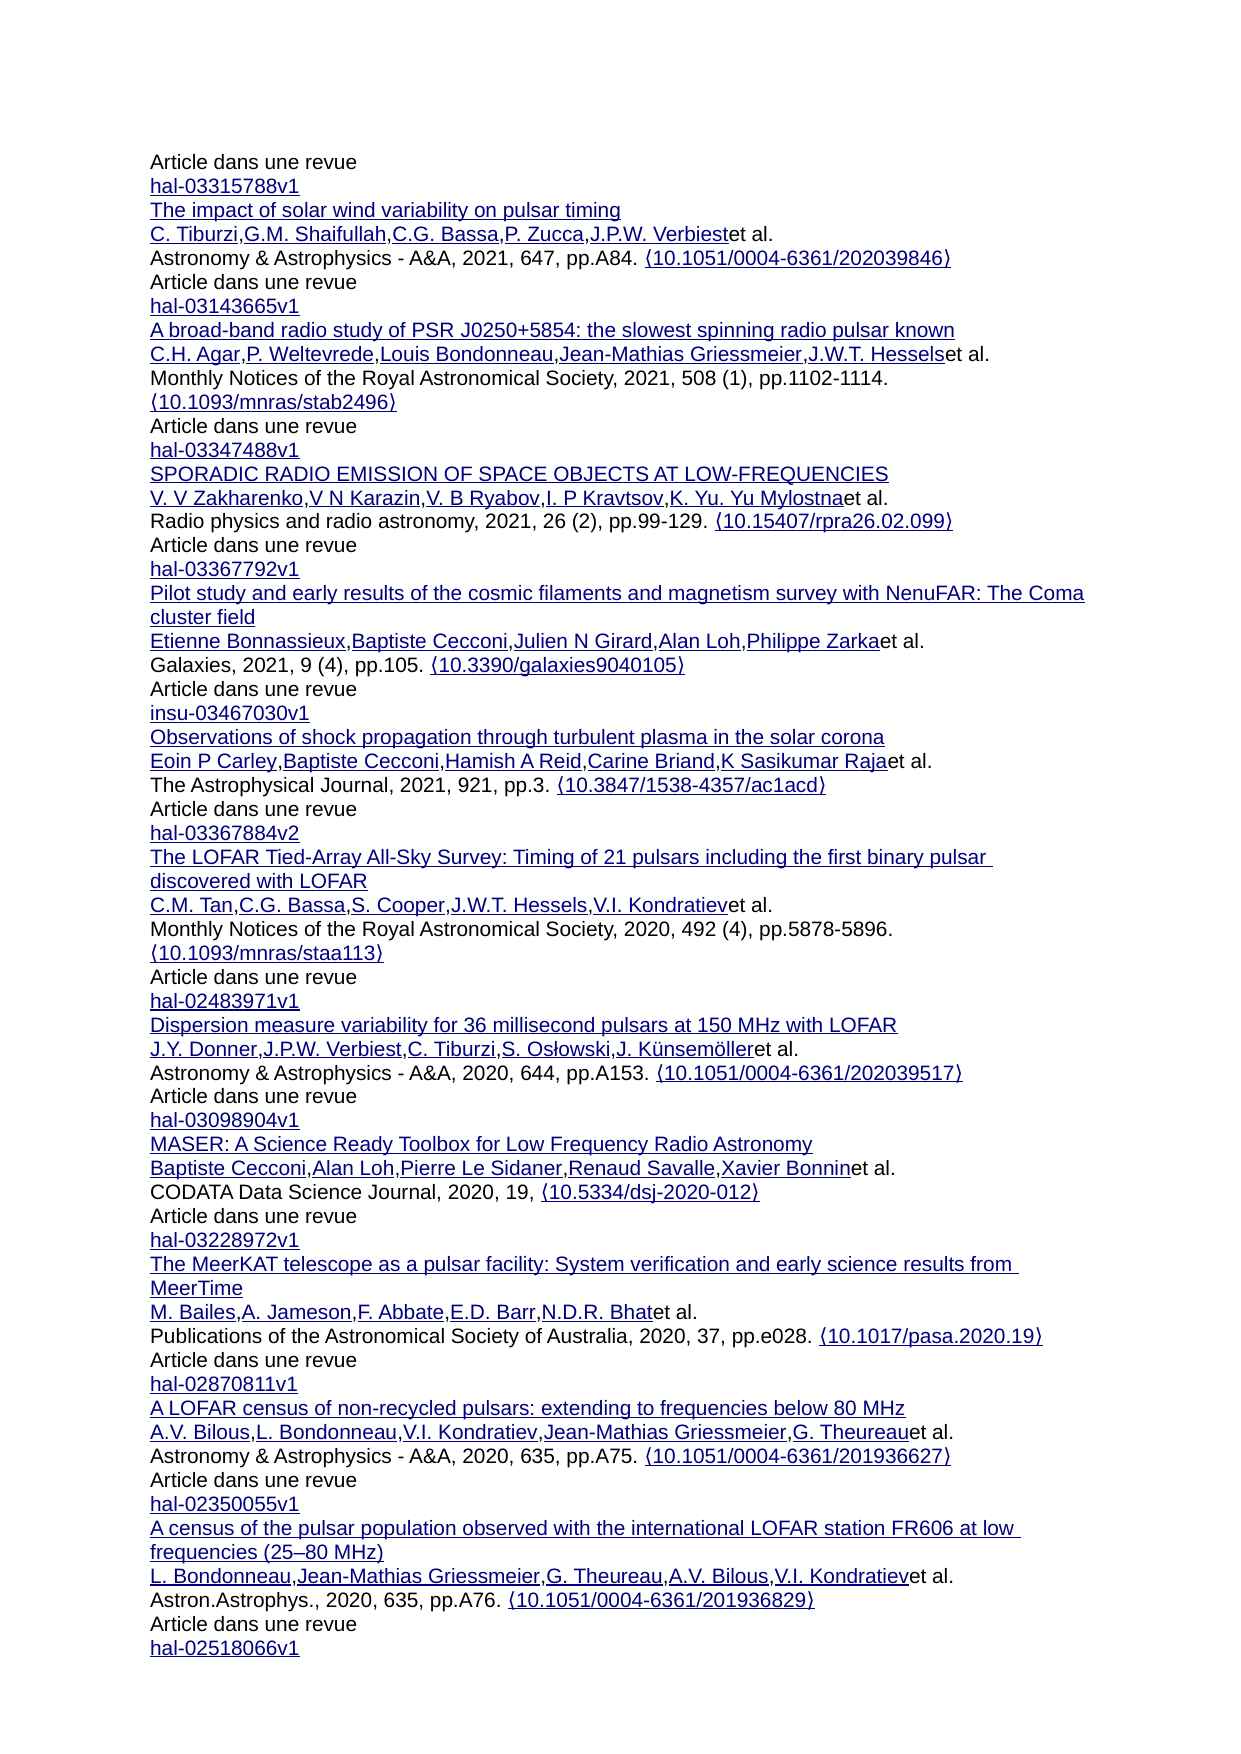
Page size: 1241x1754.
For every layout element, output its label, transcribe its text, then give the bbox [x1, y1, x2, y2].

table_cell The LOFAR Tied-Array All-Sky Survey: Timing of 21 pulsars including the first binary pulsar discovered with LOFAR C.M. Tan,C.G. Bassa,S. Cooper,J.W.T. Hessels,V.I. Kondratievet al. Monthly Notices of the Royal Astronomical Society, 2020, 492 (4), pp.5878-5896. ⟨10.1093/mnras/staa113⟩ Article dans une revue hal-02483971v1 [150, 845, 1090, 1012]
table_cell Dispersion measure variability for 36 millisecond pulsars at 150 MHz with LOFAR J.Y. Donner,J.P.W. Verbiest,C. Tiburzi,S. Osłowski,J. Künsemölleret al. Astronomy & Astrophysics - A&A, 2020, 644, pp.A153. ⟨10.1051/0004-6361/202039517⟩ Article dans une revue hal-03098904v1 [150, 1013, 1090, 1132]
table_cell SPORADIC RADIO EMISSION OF SPACE OBJECTS AT LOW-FREQUENCIES V. V Zakharenko,V N Karazin,V. B Ryabov,I. P Kravtsov,K. Yu. Yu Mylostnaet al. Radio physics and radio astronomy, 2021, 26 (2), pp.99-129. ⟨10.15407/rpra26.02.099⟩ Article dans une revue hal-03367792v1 [150, 461, 1090, 581]
table_cell The impact of solar wind variability on pulsar timing C. Tiburzi,G.M. Shaifullah,C.G. Bassa,P. Zucca,J.P.W. Verbiestet al. Astronomy & Astrophysics - A&A, 2021, 647, pp.A84. ⟨10.1051/0004-6361/202039846⟩ Article dans une revue hal-03143665v1 [150, 198, 1090, 318]
table_cell A census of the pulsar population observed with the international LOFAR station FR606 at low frequencies (25–80 MHz) L. Bondonneau,Jean-Mathias Griessmeier,G. Theureau,A.V. Bilous,V.I. Kondratievet al. Astron.Astrophys., 2020, 635, pp.A76. ⟨10.1051/0004-6361/201936829⟩ Article dans une revue hal-02518066v1 [150, 1516, 1090, 1659]
table_cell Pilot study and early results of the cosmic filaments and magnetism survey with NenuFAR: The Coma cluster field Etienne Bonnassieux,Baptiste Cecconi,Julien N Girard,Alan Loh,Philippe Zarkaet al. Galaxies, 2021, 9 (4), pp.105. ⟨10.3390/galaxies9040105⟩ Article dans une revue insu-03467030v1 [150, 581, 1090, 725]
table_cell A LOFAR census of non-recycled pulsars: extending to frequencies below 80 MHz A.V. Bilous,L. Bondonneau,V.I. Kondratiev,Jean-Mathias Griessmeier,G. Theureauet al. Astronomy & Astrophysics - A&A, 2020, 635, pp.A75. ⟨10.1051/0004-6361/201936627⟩ Article dans une revue hal-02350055v1 [150, 1396, 1090, 1516]
table_cell Observations of shock propagation through turbulent plasma in the solar corona Eoin P Carley,Baptiste Cecconi,Hamish A Reid,Carine Briand,K Sasikumar Rajaet al. The Astrophysical Journal, 2021, 921, pp.3. ⟨10.3847/1538-4357/ac1acd⟩ Article dans une revue hal-03367884v2 [150, 725, 1090, 845]
table_cell A broad-band radio study of PSR J0250+5854: the slowest spinning radio pulsar known C.H. Agar,P. Weltevrede,Louis Bondonneau,Jean-Mathias Griessmeier,J.W.T. Hesselset al. Monthly Notices of the Royal Astronomical Society, 2021, 508 (1), pp.1102-1114. ⟨10.1093/mnras/stab2496⟩ Article dans une revue hal-03347488v1 [150, 318, 1090, 461]
table_cell Article dans une revue hal-03315788v1 [150, 150, 1090, 198]
table_cell MASER: A Science Ready Toolbox for Low Frequency Radio Astronomy Baptiste Cecconi,Alan Loh,Pierre Le Sidaner,Renaud Savalle,Xavier Bonninet al. CODATA Data Science Journal, 2020, 19, ⟨10.5334/dsj-2020-012⟩ Article dans une revue hal-03228972v1 [150, 1132, 1090, 1252]
table_cell The MeerKAT telescope as a pulsar facility: System verification and early science results from MeerTime M. Bailes,A. Jameson,F. Abbate,E.D. Barr,N.D.R. Bhatet al. Publications of the Astronomical Society of Australia, 2020, 37, pp.e028. ⟨10.1017/pasa.2020.19⟩ Article dans une revue hal-02870811v1 [150, 1252, 1090, 1396]
